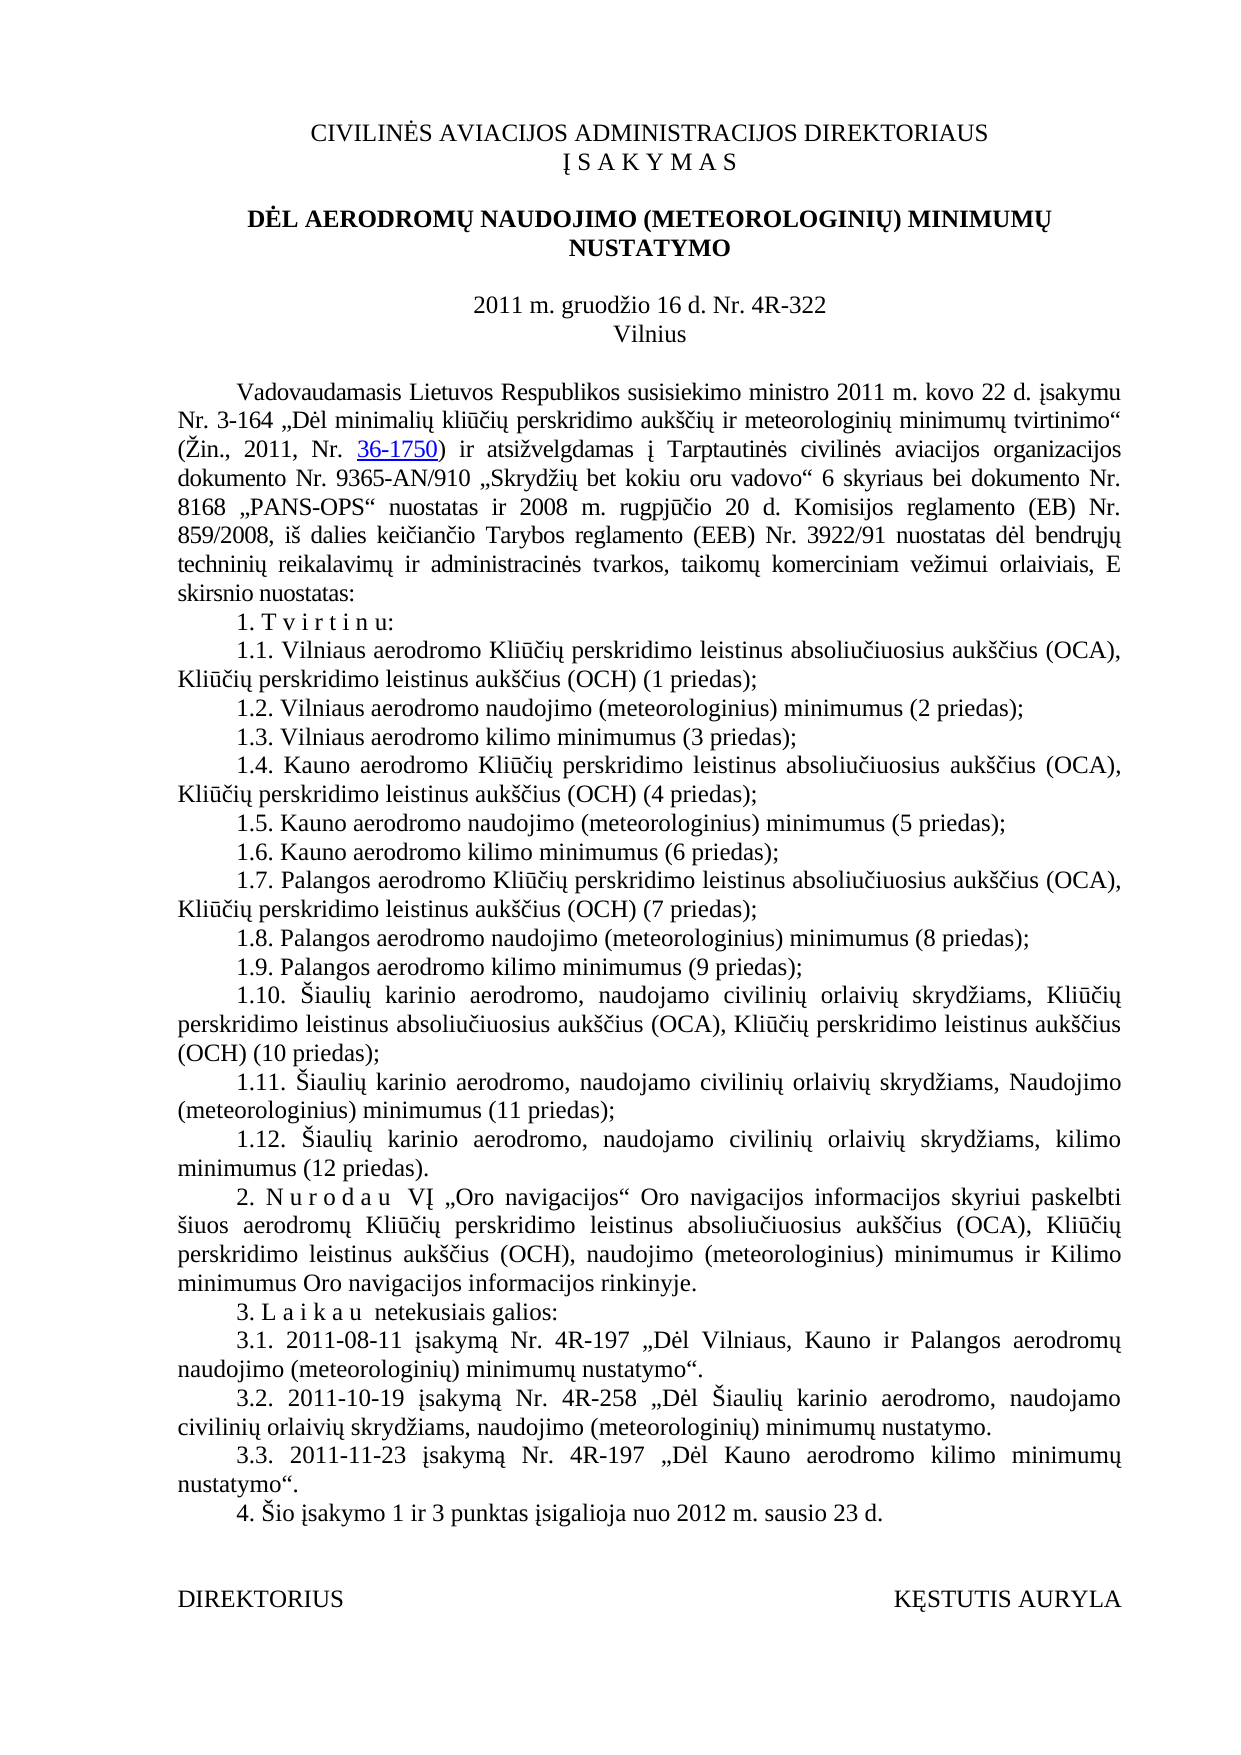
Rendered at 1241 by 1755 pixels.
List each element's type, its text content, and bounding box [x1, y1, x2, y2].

text 1.7. Palangos aerodromo Kliūčių perskridimo leistinus absoliučiuosius aukščius (OCA), Kliūčių perskridimo leistinus aukščius (OCH) (7 priedas); [177, 866, 1122, 923]
text Direktorius Kęstutis Auryla [177, 1584, 1122, 1613]
text Vadovaudamasis Lietuvos Respublikos susisiekimo ministro 2011 m. kovo 22 d. įsakymu Nr. 3-164 „Dėl minimalių kliūčių perskridimo aukščių ir meteorologinių minimumų tvirtinimo“ (Žin., 2011, Nr. 36-1750) ir atsižvelgdamas į Tarptautinės civilinės aviacijos organizacijos dokumento Nr. 9365-AN/910 „Skrydžių bet kokiu oru vadovo“ 6 skyriaus bei dokumento Nr. 8168 „PANS-OPS“ nuostatas ir 2008 m. rugpjūčio 20 d. Komisijos reglamento (EB) Nr. 859/2008, iš dalies keičiančio Tarybos reglamento (EEB) Nr. 3922/91 nuostatas dėl bendrųjų techninių reikalavimų ir administracinės tvarkos, taikomų komerciniam vežimui orlaiviais, E skirsnio nuostatas: [177, 377, 1122, 607]
text 2011 m. gruodžio 16 d. Nr. 4R-322 [177, 291, 1122, 319]
text 3. Laikau netekusiais galios: [177, 1297, 1122, 1326]
text 1.6. Kauno aerodromo kilimo minimumus (6 priedas); [177, 837, 1122, 866]
text 1.11. Šiaulių karinio aerodromo, naudojamo civilinių orlaivių skrydžiams, Naudojimo (meteorologinius) minimumus (11 priedas); [177, 1067, 1122, 1124]
text 1.4. Kauno aerodromo Kliūčių perskridimo leistinus absoliučiuosius aukščius (OCA), Kliūčių perskridimo leistinus aukščius (OCH) (4 priedas); [177, 751, 1122, 808]
text 1. Tvirtinu: [177, 607, 1122, 636]
text 1.5. Kauno aerodromo naudojimo (meteorologinius) minimumus (5 priedas); [177, 808, 1122, 837]
text 1.9. Palangos aerodromo kilimo minimumus (9 priedas); [177, 952, 1122, 981]
text 1.1. Vilniaus aerodromo Kliūčių perskridimo leistinus absoliučiuosius aukščius (OCA), Kliūčių perskridimo leistinus aukščius (OCH) (1 priedas); [177, 636, 1122, 693]
text 3.1. 2011-08-11 įsakymą Nr. 4R-197 „Dėl Vilniaus, Kauno ir Palangos aerodromų naudojimo (meteorologinių) minimumų nustatymo“. [177, 1326, 1122, 1383]
text 1.10. Šiaulių karinio aerodromo, naudojamo civilinių orlaivių skrydžiams, Kliūčių perskridimo leistinus absoliučiuosius aukščius (OCA), Kliūčių perskridimo leistinus aukščius (OCH) (10 priedas); [177, 981, 1122, 1067]
text 2. Nurodau VĮ „Oro navigacijos“ Oro navigacijos informacijos skyriui paskelbti šiuos aerodromų Kliūčių perskridimo leistinus absoliučiuosius aukščius (OCA), Kliūčių perskridimo leistinus aukščius (OCH), naudojimo (meteorologinius) minimumus ir Kilimo minimumus Oro navigacijos informacijos rinkinyje. [177, 1182, 1122, 1297]
text 1.2. Vilniaus aerodromo naudojimo (meteorologinius) minimumus (2 priedas); [177, 693, 1122, 722]
text 1.12. Šiaulių karinio aerodromo, naudojamo civilinių orlaivių skrydžiams, kilimo minimumus (12 priedas). [177, 1124, 1122, 1182]
text 4. Šio įsakymo 1 ir 3 punktas įsigalioja nuo 2012 m. sausio 23 d. [177, 1498, 1122, 1527]
text ĮSAKYMAS [177, 147, 1122, 176]
text 1.3. Vilniaus aerodromo kilimo minimumus (3 priedas); [177, 722, 1122, 751]
text DĖL AERODROMŲ NAUDOJIMO (METEOROLOGINIŲ) MINIMUMŲ NUSTATYMO [177, 204, 1122, 262]
text 1.8. Palangos aerodromo naudojimo (meteorologinius) minimumus (8 priedas); [177, 923, 1122, 952]
text 3.2. 2011-10-19 įsakymą Nr. 4R-258 „Dėl Šiaulių karinio aerodromo, naudojamo civilinių orlaivių skrydžiams, naudojimo (meteorologinių) minimumų nustatymo. [177, 1383, 1122, 1441]
text CIVILINĖS AVIACIJOS ADMINISTRACIJOS DIREKTORIAUS [177, 118, 1122, 147]
text 3.3. 2011-11-23 įsakymą Nr. 4R-197 „Dėl Kauno aerodromo kilimo minimumų nustatymo“. [177, 1441, 1122, 1498]
text Vilnius [177, 319, 1122, 348]
